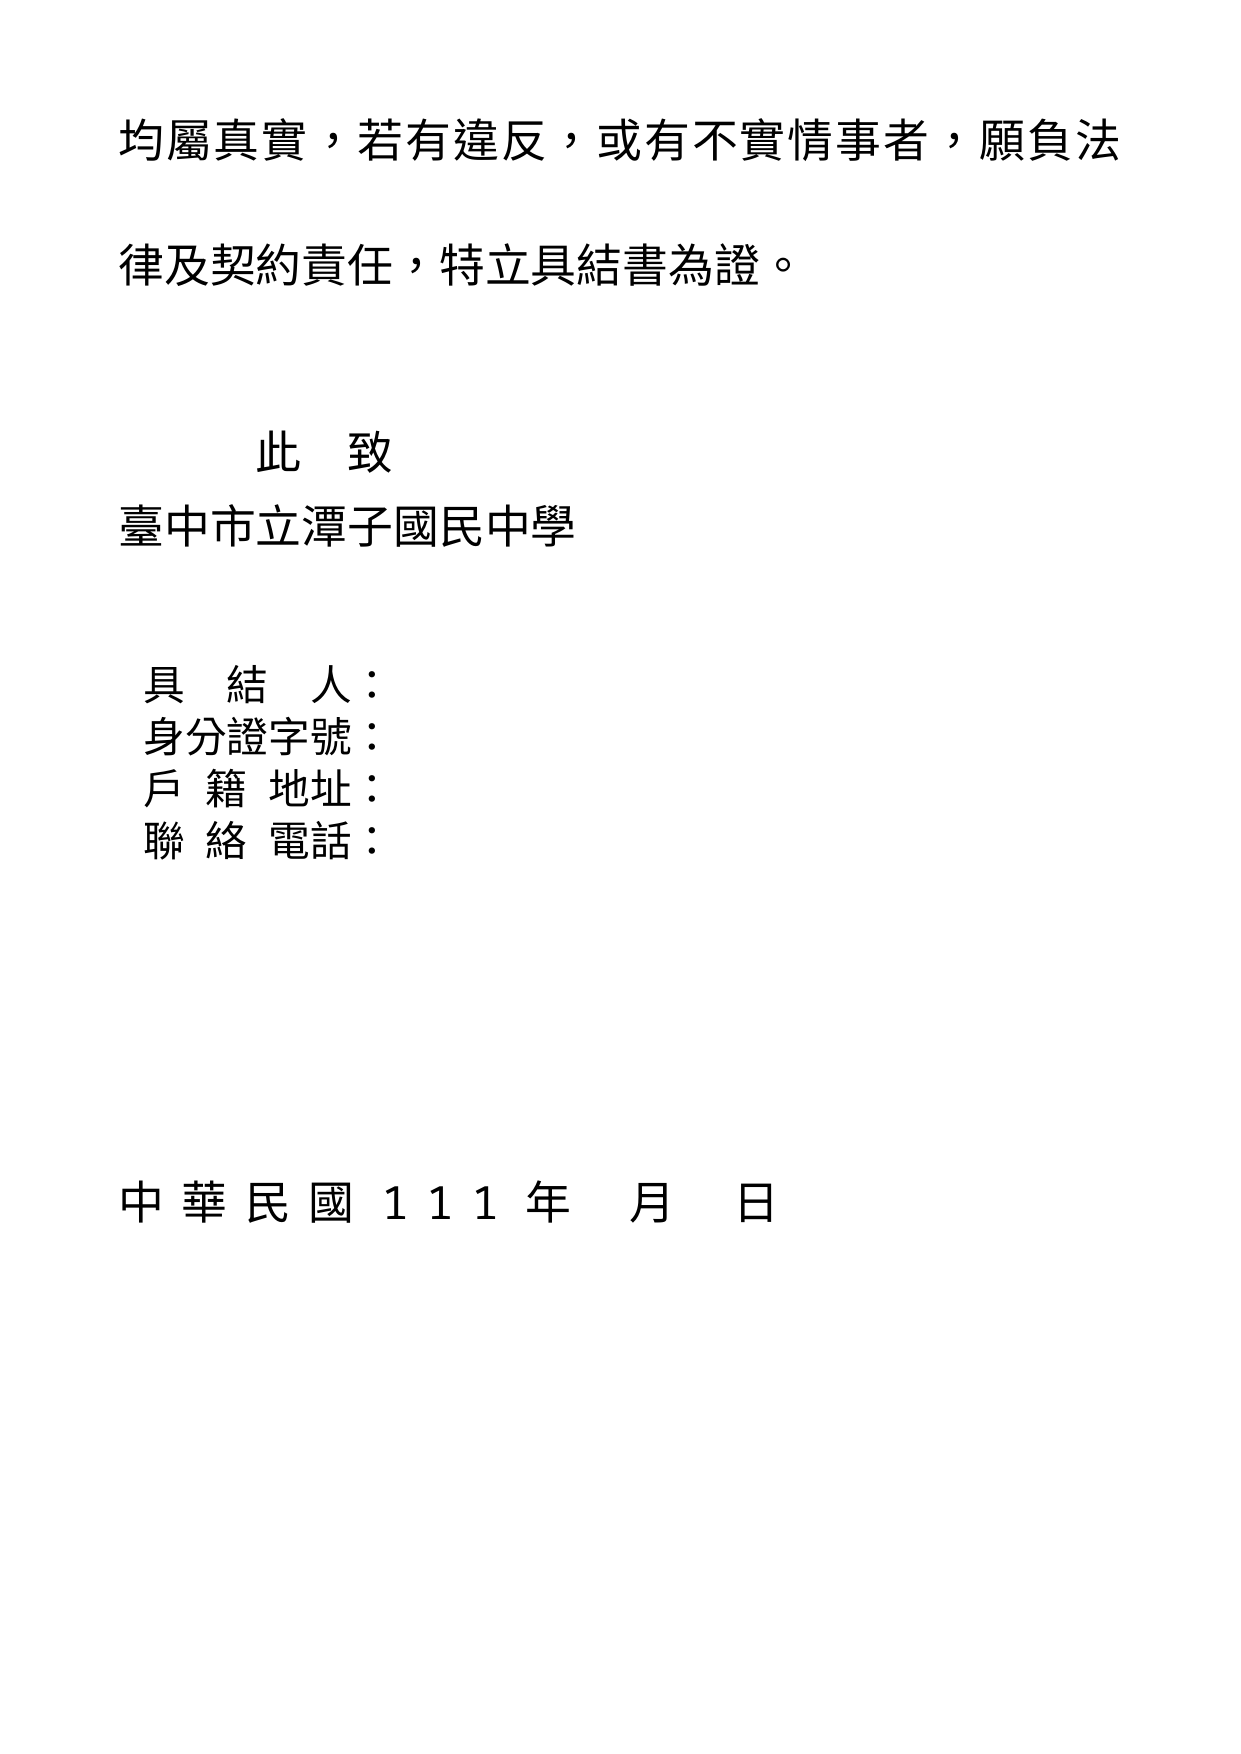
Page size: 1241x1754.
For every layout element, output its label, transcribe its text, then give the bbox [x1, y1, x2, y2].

text 具結人 為擔任臺中市立潭子國民中學之約僱人員，茲聲明本人確無「公務人員任用法」第26條及第28條各款之情事，且無性侵害、性騷擾及性霸凌等之犯罪紀錄及行為，所附證件均屬真實，若有違反，或有不實情事者，願負法律及契約責任，特立具結書為證。 [118, 64, 1122, 314]
text 臺中市立潭子國民中學 [118, 502, 1122, 554]
text 身分證字號： [118, 710, 1122, 762]
text 此 致 [118, 377, 1122, 502]
text 戶 籍 地址： [118, 762, 1122, 814]
text 中華民國111年 月 日 [118, 1127, 1122, 1252]
text 聯 絡 電話： [118, 814, 1122, 867]
text 具 結 人： [118, 658, 1122, 710]
